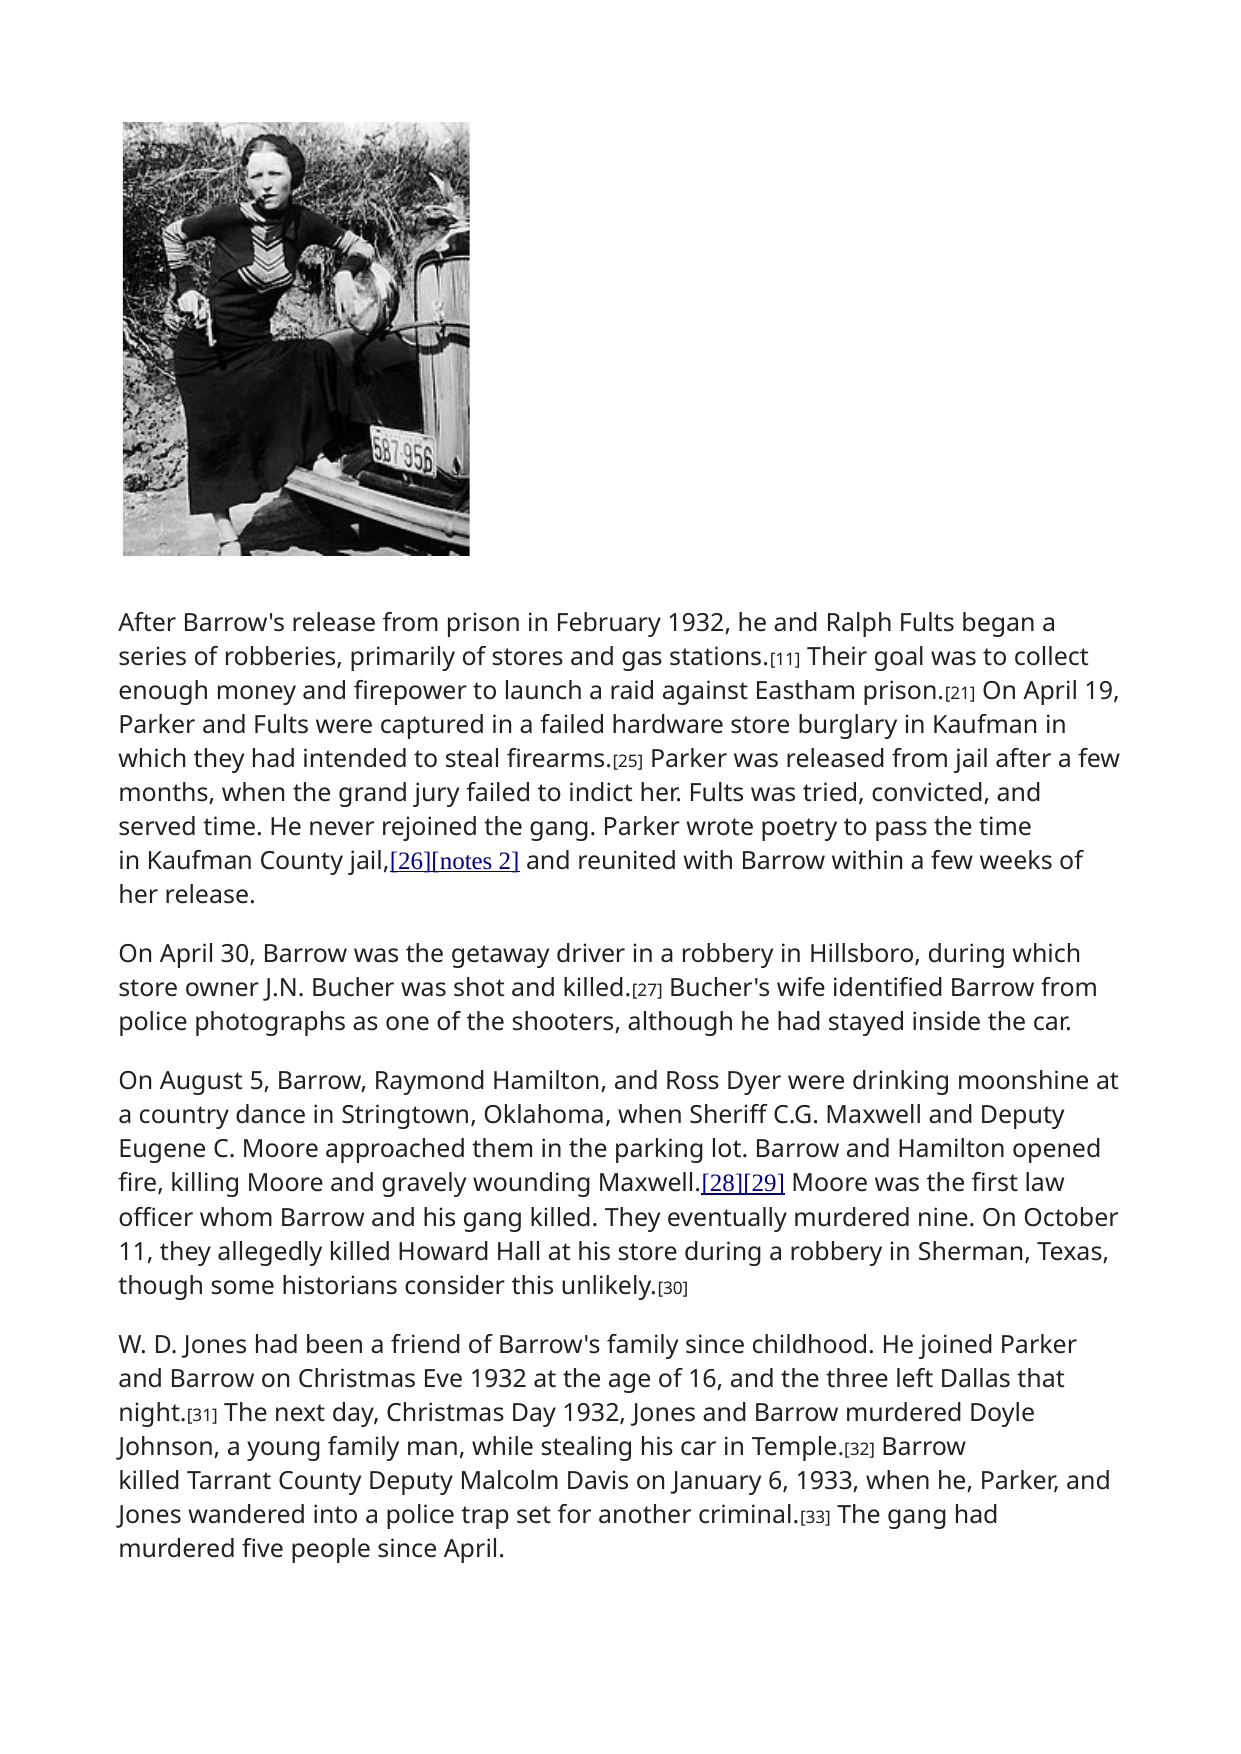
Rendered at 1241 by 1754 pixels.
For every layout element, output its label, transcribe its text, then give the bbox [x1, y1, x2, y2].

text On April 30, Barrow was the getaway driver in a robbery in Hillsboro, during which store owner J.N. Bucher was shot and killed.[27] Bucher's wife identified Barrow from police photographs as one of the shooters, although he had stayed inside the car. [118, 936, 1122, 1038]
text After Barrow's release from prison in February 1932, he and Ralph Fults began a series of robberies, primarily of stores and gas stations.[11] Their goal was to collect enough money and firepower to launch a raid against Eastham prison.[21] On April 19, Parker and Fults were captured in a failed hardware store burglary in Kaufman in which they had intended to steal firearms.[25] Parker was released from jail after a few months, when the grand jury failed to indict her. Fults was tried, convicted, and served time. He never rejoined the gang. Parker wrote poetry to pass the time in Kaufman County jail,[26][notes 2] and reunited with Barrow within a few weeks of her release. [118, 604, 1122, 911]
text On August 5, Barrow, Raymond Hamilton, and Ross Dyer were drinking moonshine at a country dance in Stringtown, Oklahoma, when Sheriff C.G. Maxwell and Deputy Eugene C. Moore approached them in the parking lot. Barrow and Hamilton opened fire, killing Moore and gravely wounding Maxwell.[28][29] Moore was the first law officer whom Barrow and his gang killed. They eventually murdered nine. On October 11, they allegedly killed Howard Hall at his store during a robbery in Sherman, Texas, though some historians consider this unlikely.[30] [118, 1063, 1122, 1301]
picture [122, 122, 470, 556]
text W. D. Jones had been a friend of Barrow's family since childhood. He joined Parker and Barrow on Christmas Eve 1932 at the age of 16, and the three left Dallas that night.[31] The next day, Christmas Day 1932, Jones and Barrow murdered Doyle Johnson, a young family man, while stealing his car in Temple.[32] Barrow killed Tarrant County Deputy Malcolm Davis on January 6, 1933, when he, Parker, and Jones wandered into a police trap set for another criminal.[33] The gang had murdered five people since April. [118, 1326, 1122, 1565]
